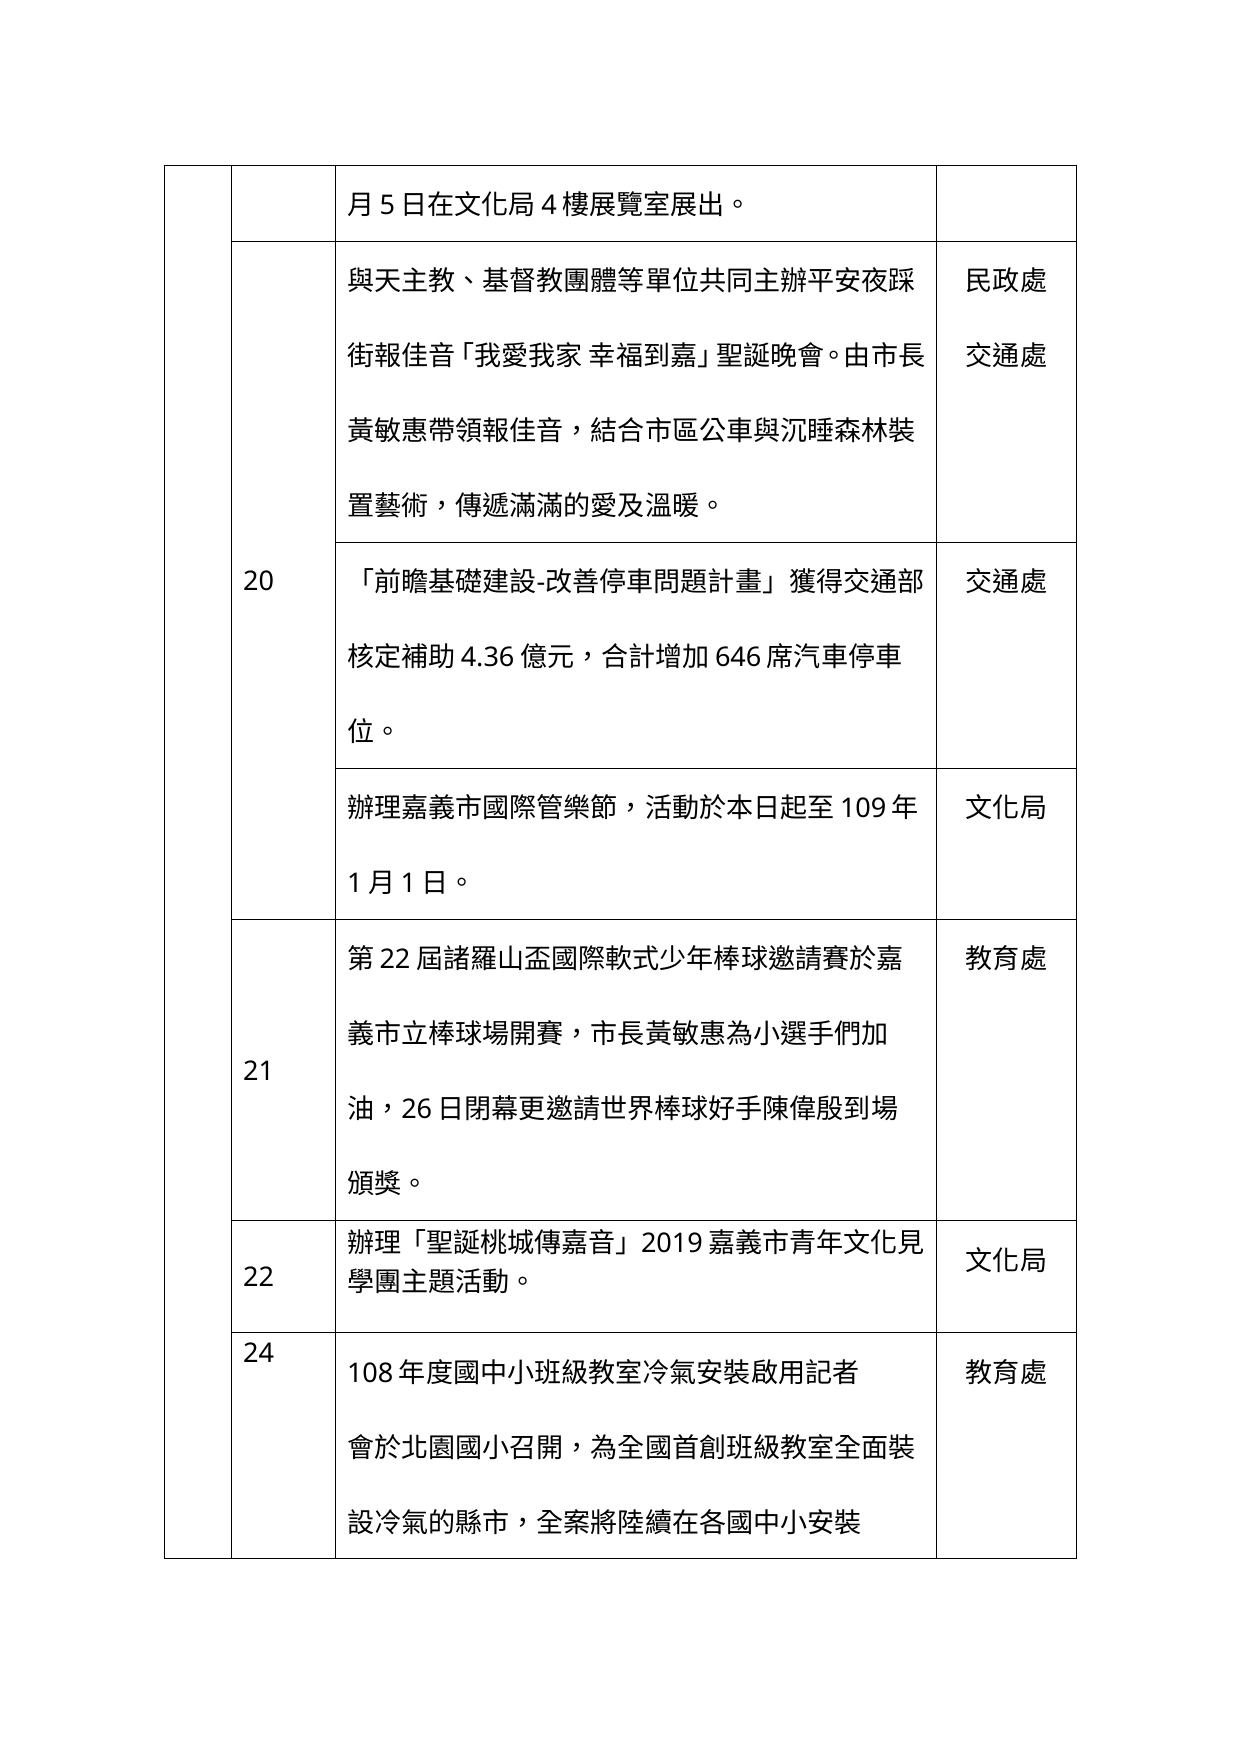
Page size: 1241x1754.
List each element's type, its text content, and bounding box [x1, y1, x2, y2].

table_cell [165, 166, 231, 1558]
table_cell [937, 166, 1076, 241]
table_cell 文化局 [937, 769, 1076, 919]
table_cell 交通處 [937, 543, 1076, 768]
table_cell [232, 166, 335, 241]
table_cell 文化局 [937, 1221, 1076, 1332]
table_cell 民政處 交通處 [937, 242, 1076, 542]
table_cell 20 [232, 242, 335, 919]
table_cell 108年度國中小班級教室冷氣安裝啟用記者 會於北園國小召開，為全國首創班級教室全面裝設冷氣的縣市，全案將陸續在各國中小安裝 [336, 1333, 936, 1558]
table_cell 與天主教、基督教團體等單位共同主辦平安夜踩街報佳音「我愛我家 幸福到嘉」聖誕晚會。由市長黃敏惠帶領報佳音，結合市區公車與沉睡森林裝置藝術，傳遞滿滿的愛及溫暖。 [336, 242, 936, 542]
table_cell 22 [232, 1221, 335, 1332]
table_cell 教育處 [937, 920, 1076, 1220]
table_cell 教育處 [937, 1333, 1076, 1558]
table_cell 辦理嘉義市國際管樂節，活動於本日起至109年1月1日。 [336, 769, 936, 919]
table_cell 第22屆諸羅山盃國際軟式少年棒球邀請賽於嘉義市立棒球場開賽，市長黃敏惠為小選手們加油，26日閉幕更邀請世界棒球好手陳偉殷到場頒獎。 [336, 920, 936, 1220]
table_cell 辦理「聖誕桃城傳嘉音」2019嘉義市青年文化見學團主題活動。 [336, 1221, 936, 1332]
table_cell 月5日在文化局4樓展覽室展出。 [336, 166, 936, 241]
table_cell 24 [232, 1333, 335, 1558]
table_cell 「前瞻基礎建設-改善停車問題計畫」獲得交通部核定補助4.36億元，合計增加646席汽車停車位。 [336, 543, 936, 768]
table_cell 21 [232, 920, 335, 1220]
